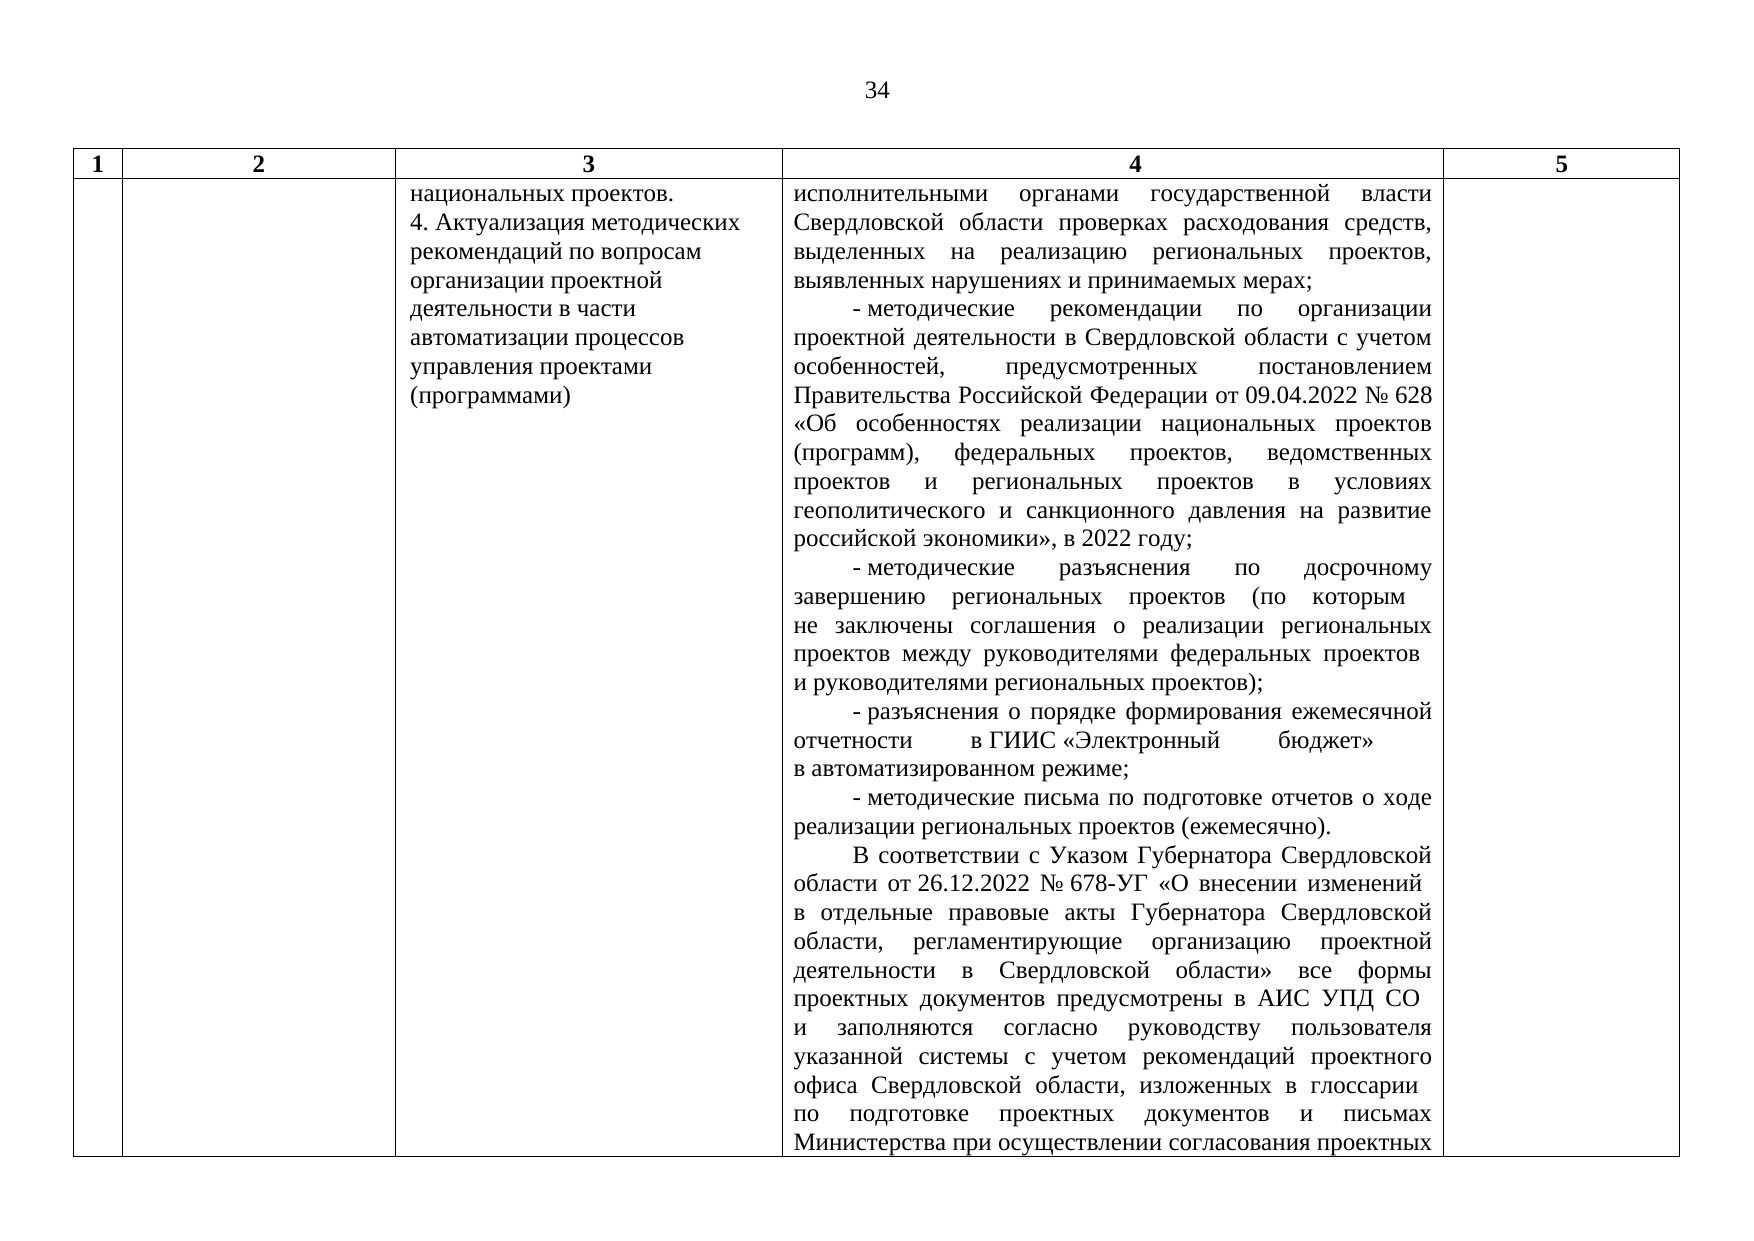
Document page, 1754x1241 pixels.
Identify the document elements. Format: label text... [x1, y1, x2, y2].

table_cell [74, 179, 122, 1156]
table_header 4 [783, 149, 1443, 177]
table_header 5 [1444, 149, 1679, 177]
table_header 2 [123, 149, 395, 177]
table_cell [1444, 179, 1679, 1156]
table_cell национальных проектов. 4. Актуализация методических рекомендаций по вопросам организации проектной деятельности в части автоматизации процессов управления проектами (программами) [396, 179, 782, 1156]
table_header 1 [74, 149, 122, 177]
table_cell исполнительными органами государственной власти Свердловской области проверках расходования средств, выделенных на реализацию региональных проектов, выявленных нарушениях и принимаемых мерах; - методические рекомендации по организации проектной деятельности в Свердловской области с учетом особенностей, предусмотренных постановлением Правительства Российской Федерации от 09.04.2022 № 628 «Об особенностях реализации национальных проектов (программ), федеральных проектов, ведомственных проектов и региональных проектов в условиях геополитического и санкционного давления на развитие российской экономики», в 2022 году; - методические разъяснения по досрочному завершению региональных проектов (по которым не заключены соглашения о реализации региональных проектов между руководителями федеральных проектов и руководителями региональных проектов); - разъяснения о порядке формирования ежемесячной отчетности в ГИИС «Электронный бюджет» в автоматизированном режиме; - методические письма по подготовке отчетов о ходе реализации региональных проектов (ежемесячно). В соответствии с Указом Губернатора Свердловской области от 26.12.2022 № 678‑УГ «О внесении изменений в отдельные правовые акты Губернатора Свердловской области, регламентирующие организацию проектной деятельности в Свердловской области» все формы проектных документов предусмотрены в АИС УПД СО и заполняются согласно руководству пользователя указанной системы с учетом рекомендаций проектного офиса Свердловской области, изложенных в глоссарии по подготовке проектных документов и письмах Министерства при осуществлении согласования проектных [783, 179, 1443, 1156]
table_cell [123, 179, 395, 1156]
table_header 3 [396, 149, 782, 177]
